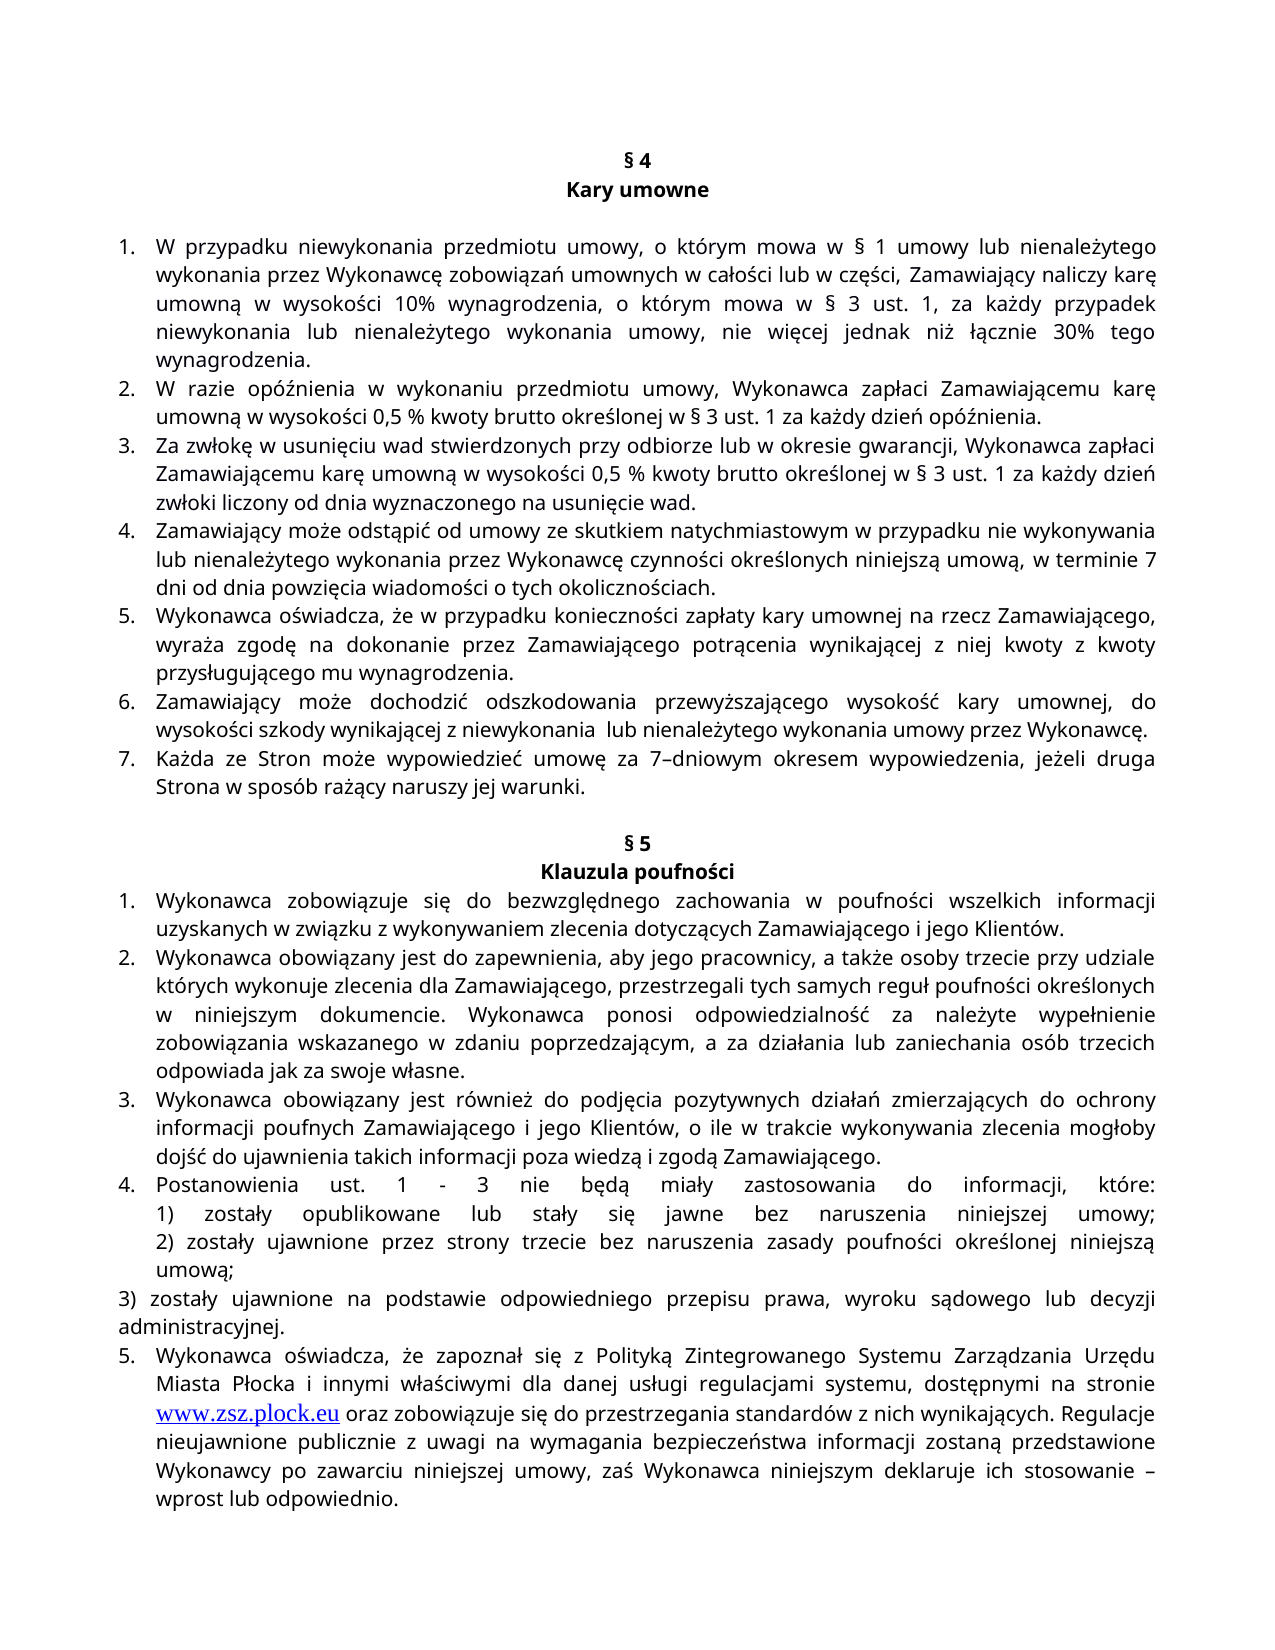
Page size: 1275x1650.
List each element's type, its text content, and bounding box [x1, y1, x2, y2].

list Wykonawca obowiązany jest również do podjęcia pozytywnych działań zmierzających do ochrony informacji poufnych Zamawiającego i jego Klientów, o ile w trakcie wykonywania zlecenia mogłoby dojść do ujawnienia takich informacji poza wiedzą i zgodą Zamawiającego. [118, 1085, 1157, 1170]
text 3) zostały ujawnione na podstawie odpowiedniego przepisu prawa, wyroku sądowego lub decyzji administracyjnej. [118, 1284, 1157, 1341]
list Zamawiający może odstąpić od umowy ze skutkiem natychmiastowym w przypadku nie wykonywania lub nienależytego wykonania przez Wykonawcę czynności określonych niniejszą umową, w terminie 7 dni od dnia powzięcia wiadomości o tych okolicznościach. [118, 516, 1157, 602]
list Każda ze Stron może wypowiedzieć umowę za 7–dniowym okresem wypowiedzenia, jeżeli druga Strona w sposób rażący naruszy jej warunki. [118, 744, 1157, 801]
list W przypadku niewykonania przedmiotu umowy, o którym mowa w § 1 umowy lub nienależytego wykonania przez Wykonawcę zobowiązań umownych w całości lub w części, Zamawiający naliczy karę umowną w wysokości 10% wynagrodzenia, o którym mowa w § 3 ust. 1, za każdy przypadek niewykonania lub nienależytego wykonania umowy, nie więcej jednak niż łącznie 30% tego wynagrodzenia. [118, 232, 1157, 374]
text Klauzula poufności [118, 857, 1157, 886]
list W razie opóźnienia w wykonaniu przedmiotu umowy, Wykonawca zapłaci Zamawiającemu karę umowną w wysokości 0,5 % kwoty brutto określonej w § 3 ust. 1 za każdy dzień opóźnienia. [118, 374, 1157, 431]
list Postanowienia ust. 1 - 3 nie będą miały zastosowania do informacji, które: 1) zostały opublikowane lub stały się jawne bez naruszenia niniejszej umowy; 2) zostały ujawnione przez strony trzecie bez naruszenia zasady poufności określonej niniejszą umową; [118, 1170, 1157, 1284]
text § 5 [118, 829, 1157, 857]
list Wykonawca oświadcza, że w przypadku konieczności zapłaty kary umownej na rzecz Zamawiającego, wyraża zgodę na dokonanie przez Zamawiającego potrącenia wynikającej z niej kwoty z kwoty przysługującego mu wynagrodzenia. [118, 602, 1157, 687]
list Zamawiający może dochodzić odszkodowania przewyższającego wysokość kary umownej, do wysokości szkody wynikającej z niewykonania lub nienależytego wykonania umowy przez Wykonawcę. [118, 687, 1157, 744]
text § 4 [118, 147, 1157, 175]
list Wykonawca oświadcza, że zapoznał się z Polityką Zintegrowanego Systemu Zarządzania Urzędu Miasta Płocka i innymi właściwymi dla danej usługi regulacjami systemu, dostępnymi na stronie www.zsz.plock.eu oraz zobowiązuje się do przestrzegania standardów z nich wynikających. Regulacje nieujawnione publicznie z uwagi na wymagania bezpieczeństwa informacji zostaną przedstawione Wykonawcy po zawarciu niniejszej umowy, zaś Wykonawca niniejszym deklaruje ich stosowanie – wprost lub odpowiednio. [118, 1341, 1157, 1513]
list Wykonawca obowiązany jest do zapewnienia, aby jego pracownicy, a także osoby trzecie przy udziale których wykonuje zlecenia dla Zamawiającego, przestrzegali tych samych reguł poufności określonych w niniejszym dokumencie. Wykonawca ponosi odpowiedzialność za należyte wypełnienie zobowiązania wskazanego w zdaniu poprzedzającym, a za działania lub zaniechania osób trzecich odpowiada jak za swoje własne. [118, 943, 1157, 1085]
text Kary umowne [118, 175, 1157, 203]
list Za zwłokę w usunięciu wad stwierdzonych przy odbiorze lub w okresie gwarancji, Wykonawca zapłaci Zamawiającemu karę umowną w wysokości 0,5 % kwoty brutto określonej w § 3 ust. 1 za każdy dzień zwłoki liczony od dnia wyznaczonego na usunięcie wad. [118, 431, 1157, 516]
list Wykonawca zobowiązuje się do bezwzględnego zachowania w poufności wszelkich informacji uzyskanych w związku z wykonywaniem zlecenia dotyczących Zamawiającego i jego Klientów. [118, 886, 1157, 943]
